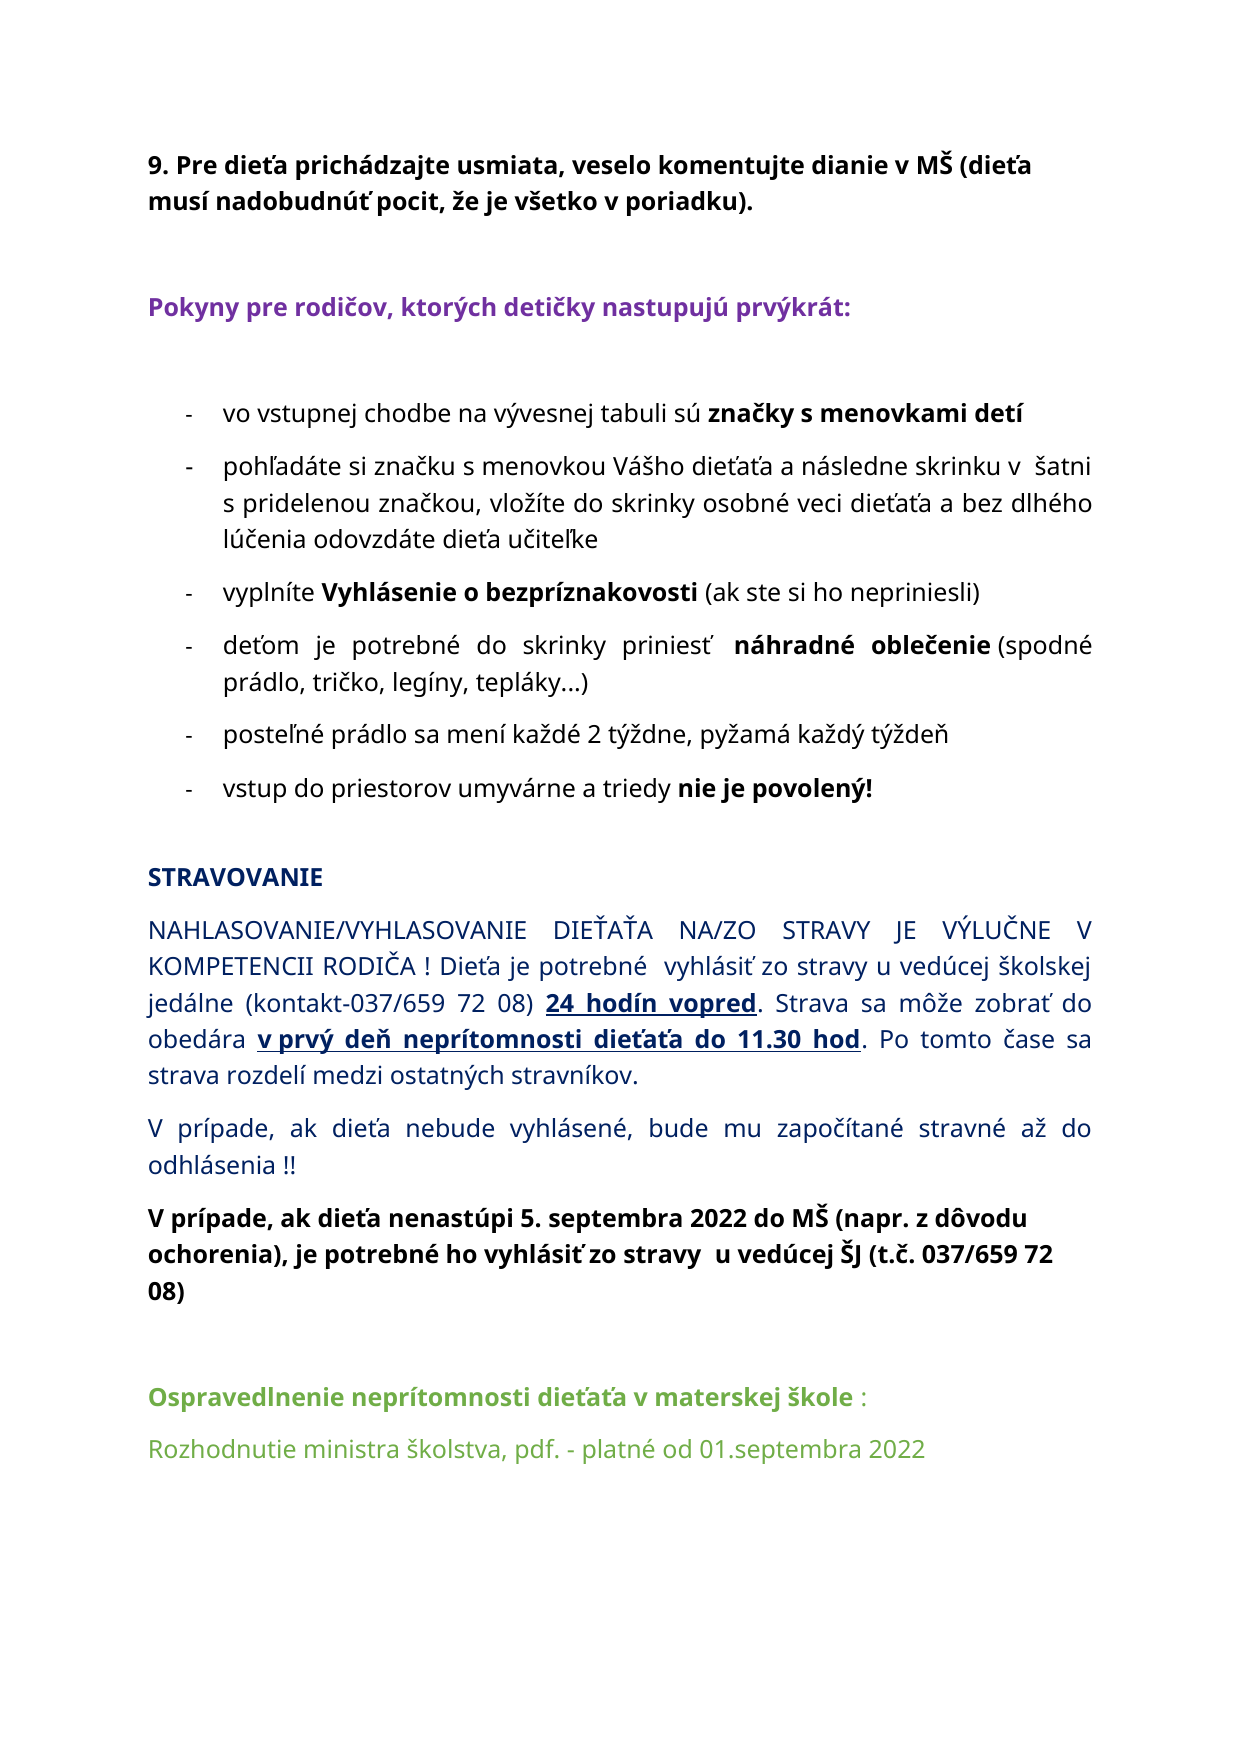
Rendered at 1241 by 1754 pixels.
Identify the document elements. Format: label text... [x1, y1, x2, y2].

list pohľadáte si značku s menovkou Vášho dieťaťa a následne skrinku v šatni s pridelenou značkou, vložíte do skrinky osobné veci dieťaťa a bez dlhého lúčenia odovzdáte dieťa učiteľke [185, 449, 1093, 556]
text NAHLASOVANIE/VYHLASOVANIE DIEŤAŤA NA/ZO STRAVY JE VÝLUČNE V KOMPETENCII RODIČA ! Dieťa je potrebné vyhlásiť zo stravy u vedúcej školskej jedálne (kontakt-037/659 72 08) 24 hodín vopred. Strava sa môže zobrať do obedára v prvý deň neprítomnosti dieťaťa do 11.30 hod. Po tomto čase sa strava rozdelí medzi ostatných stravníkov. [148, 913, 1093, 1092]
text V prípade, ak dieťa nebude vyhlásené, bude mu započítané stravné až do odhlásenia !! [148, 1111, 1093, 1181]
list vyplníte Vyhlásenie o bezpríznakovosti (ak ste si ho nepriniesli) [185, 575, 1093, 609]
text STRAVOVANIE [148, 823, 1093, 894]
text Pokyny pre rodičov, ktorých detičky nastupujú prvýkrát: [148, 290, 1093, 324]
text Ospravedlnenie neprítomnosti dieťaťa v materskej škole : [148, 1379, 1093, 1413]
text V prípade, ak dieťa nenastúpi 5. septembra 2022 do MŠ (napr. z dôvodu ochorenia), je potrebné ho vyhlásiť zo stravy u vedúcej ŠJ (t.č. 037/659 72 08) [148, 1200, 1093, 1307]
list vo vstupnej chodbe na vývesnej tabuli sú značky s menovkami detí [185, 396, 1093, 430]
text 9. Pre dieťa prichádzajte usmiata, veselo komentujte dianie v MŠ (dieťa musí nadobudnúť pocit, že je všetko v poriadku). [148, 148, 1093, 218]
text Rozhodnutie ministra školstva, pdf. - platné od 01.septembra 2022 [148, 1432, 1093, 1466]
list vstup do priestorov umyvárne a triedy nie je povolený! [185, 770, 1093, 804]
list posteľné prádlo sa mení každé 2 týždne, pyžamá každý týždeň [185, 717, 1093, 751]
list deťom je potrebné do skrinky priniesť náhradné oblečenie (spodné prádlo, tričko, legíny, tepláky...) [185, 628, 1093, 698]
